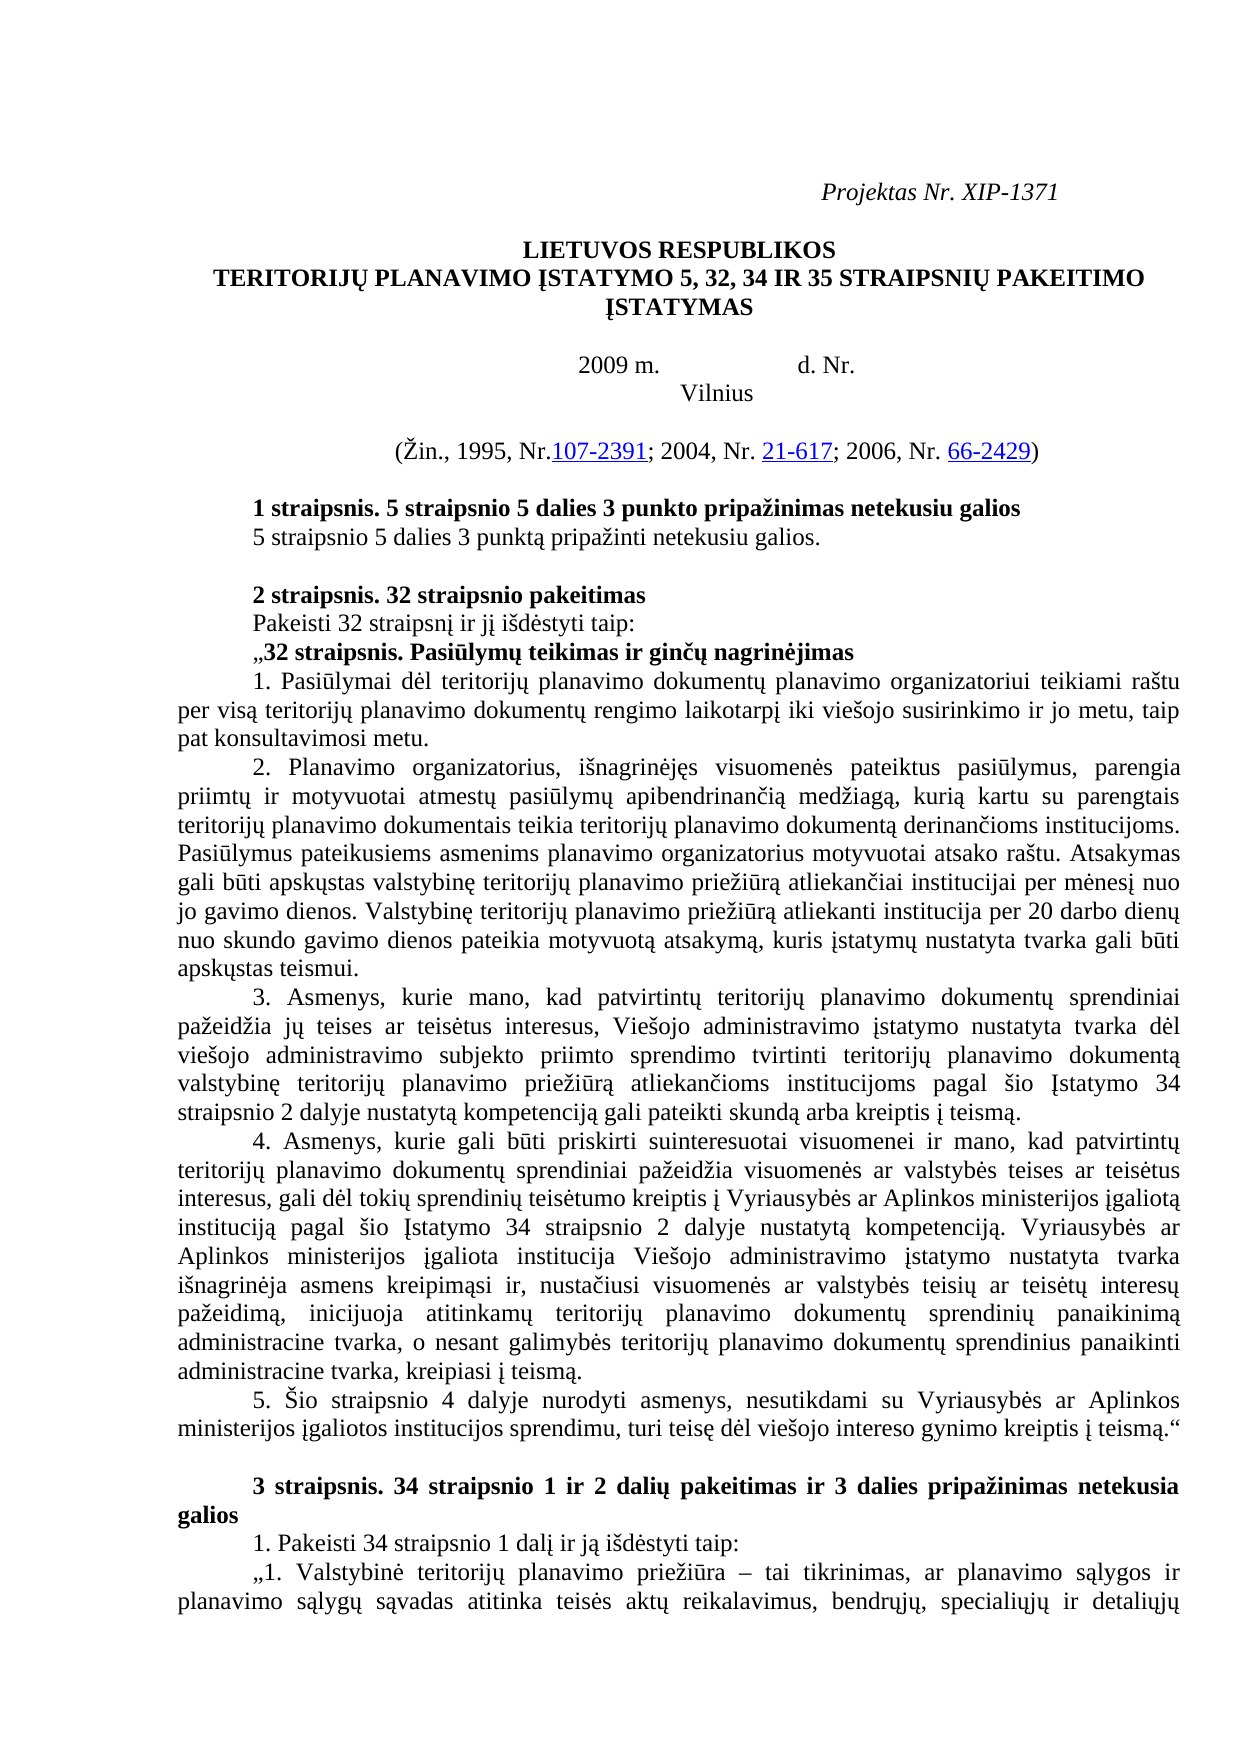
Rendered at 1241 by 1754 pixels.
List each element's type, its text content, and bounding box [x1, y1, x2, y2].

text „1. Valstybinė teritorijų planavimo priežiūra – tai tikrinimas, ar planavimo sąlygos ir planavimo sąlygų sąvadas atitinka teisės aktų reikalavimus, bendrųjų, specialiųjų ir detaliųjų [177, 1557, 1181, 1615]
text 3 straipsnis. 34 straipsnio 1 ir 2 dalių pakeitimas ir 3 dalies pripažinimas netekusia galios [177, 1471, 1181, 1528]
text 4. Asmenys, kurie gali būti priskirti suinteresuotai visuomenei ir mano, kad patvirtintų teritorijų planavimo dokumentų sprendiniai pažeidžia visuomenės ar valstybės teises ar teisėtus interesus, gali dėl tokių sprendinių teisėtumo kreiptis į Vyriausybės ar Aplinkos ministerijos įgaliotą instituciją pagal šio Įstatymo 34 straipsnio 2 dalyje nustatytą kompetenciją. Vyriausybės ar Aplinkos ministerijos įgaliota institucija Viešojo administravimo įstatymo nustatyta tvarka išnagrinėja asmens kreipimąsi ir, nustačiusi visuomenės ar valstybės teisių ar teisėtų interesų pažeidimą, inicijuoja atitinkamų teritorijų planavimo dokumentų sprendinių panaikinimą administracine tvarka, o nesant galimybės teritorijų planavimo dokumentų sprendinius panaikinti administracine tvarka, kreipiasi į teismą. [177, 1126, 1181, 1385]
text Pakeisti 32 straipsnį ir jį išdėstyti taip: [177, 608, 1181, 637]
text 1 straipsnis. 5 straipsnio 5 dalies 3 punkto pripažinimas netekusiu galios [177, 493, 1181, 522]
text 2 straipsnis. 32 straipsnio pakeitimas [177, 580, 1181, 608]
text 2009 m. d. Nr. [177, 350, 1181, 378]
text (Žin., 1995, Nr.107-2391; 2004, Nr. 21-617; 2006, Nr. 66-2429) [177, 436, 1181, 465]
text 5 straipsnio 5 dalies 3 punktą pripažinti netekusiu galios. [177, 522, 1181, 551]
text 3. Asmenys, kurie mano, kad patvirtintų teritorijų planavimo dokumentų sprendiniai pažeidžia jų teises ar teisėtus interesus, Viešojo administravimo įstatymo nustatyta tvarka dėl viešojo administravimo subjekto priimto sprendimo tvirtinti teritorijų planavimo dokumentą valstybinę teritorijų planavimo priežiūrą atliekančioms institucijoms pagal šio Įstatymo 34 straipsnio 2 dalyje nustatytą kompetenciją gali pateikti skundą arba kreiptis į teismą. [177, 982, 1181, 1126]
text 2. Planavimo organizatorius, išnagrinėjęs visuomenės pateiktus pasiūlymus, parengia priimtų ir motyvuotai atmestų pasiūlymų apibendrinančią medžiagą, kurią kartu su parengtais teritorijų planavimo dokumentais teikia teritorijų planavimo dokumentą derinančioms institucijoms. Pasiūlymus pateikusiems asmenims planavimo organizatorius motyvuotai atsako raštu. Atsakymas gali būti apskųstas valstybinę teritorijų planavimo priežiūrą atliekančiai institucijai per mėnesį nuo jo gavimo dienos. Valstybinę teritorijų planavimo priežiūrą atliekanti institucija per 20 darbo dienų nuo skundo gavimo dienos pateikia motyvuotą atsakymą, kuris įstatymų nustatyta tvarka gali būti apskųstas teismui. [177, 752, 1181, 982]
text „32 straipsnis. Pasiūlymų teikimas ir ginčų nagrinėjimas [177, 637, 1181, 666]
text Vilnius [177, 378, 1181, 407]
text 1. Pakeisti 34 straipsnio 1 dalį ir ją išdėstyti taip: [177, 1528, 1181, 1557]
text TERITORIJŲ PLANAVIMO ĮSTATYMO 5, 32, 34 IR 35 STRAIPSNIŲ PAKEITIMO [177, 263, 1181, 292]
text Projektas Nr. XIP-1371 [177, 177, 1181, 206]
text LIETUVOS RESPUBLIKOS [177, 235, 1181, 263]
text 1. Pasiūlymai dėl teritorijų planavimo dokumentų planavimo organizatoriui teikiami raštu per visą teritorijų planavimo dokumentų rengimo laikotarpį iki viešojo susirinkimo ir jo metu, taip pat konsultavimosi metu. [177, 666, 1181, 752]
text ĮSTATYMAS [177, 292, 1181, 321]
text 5. Šio straipsnio 4 dalyje nurodyti asmenys, nesutikdami su Vyriausybės ar Aplinkos ministerijos įgaliotos institucijos sprendimu, turi teisę dėl viešojo intereso gynimo kreiptis į teismą.“ [177, 1385, 1181, 1442]
